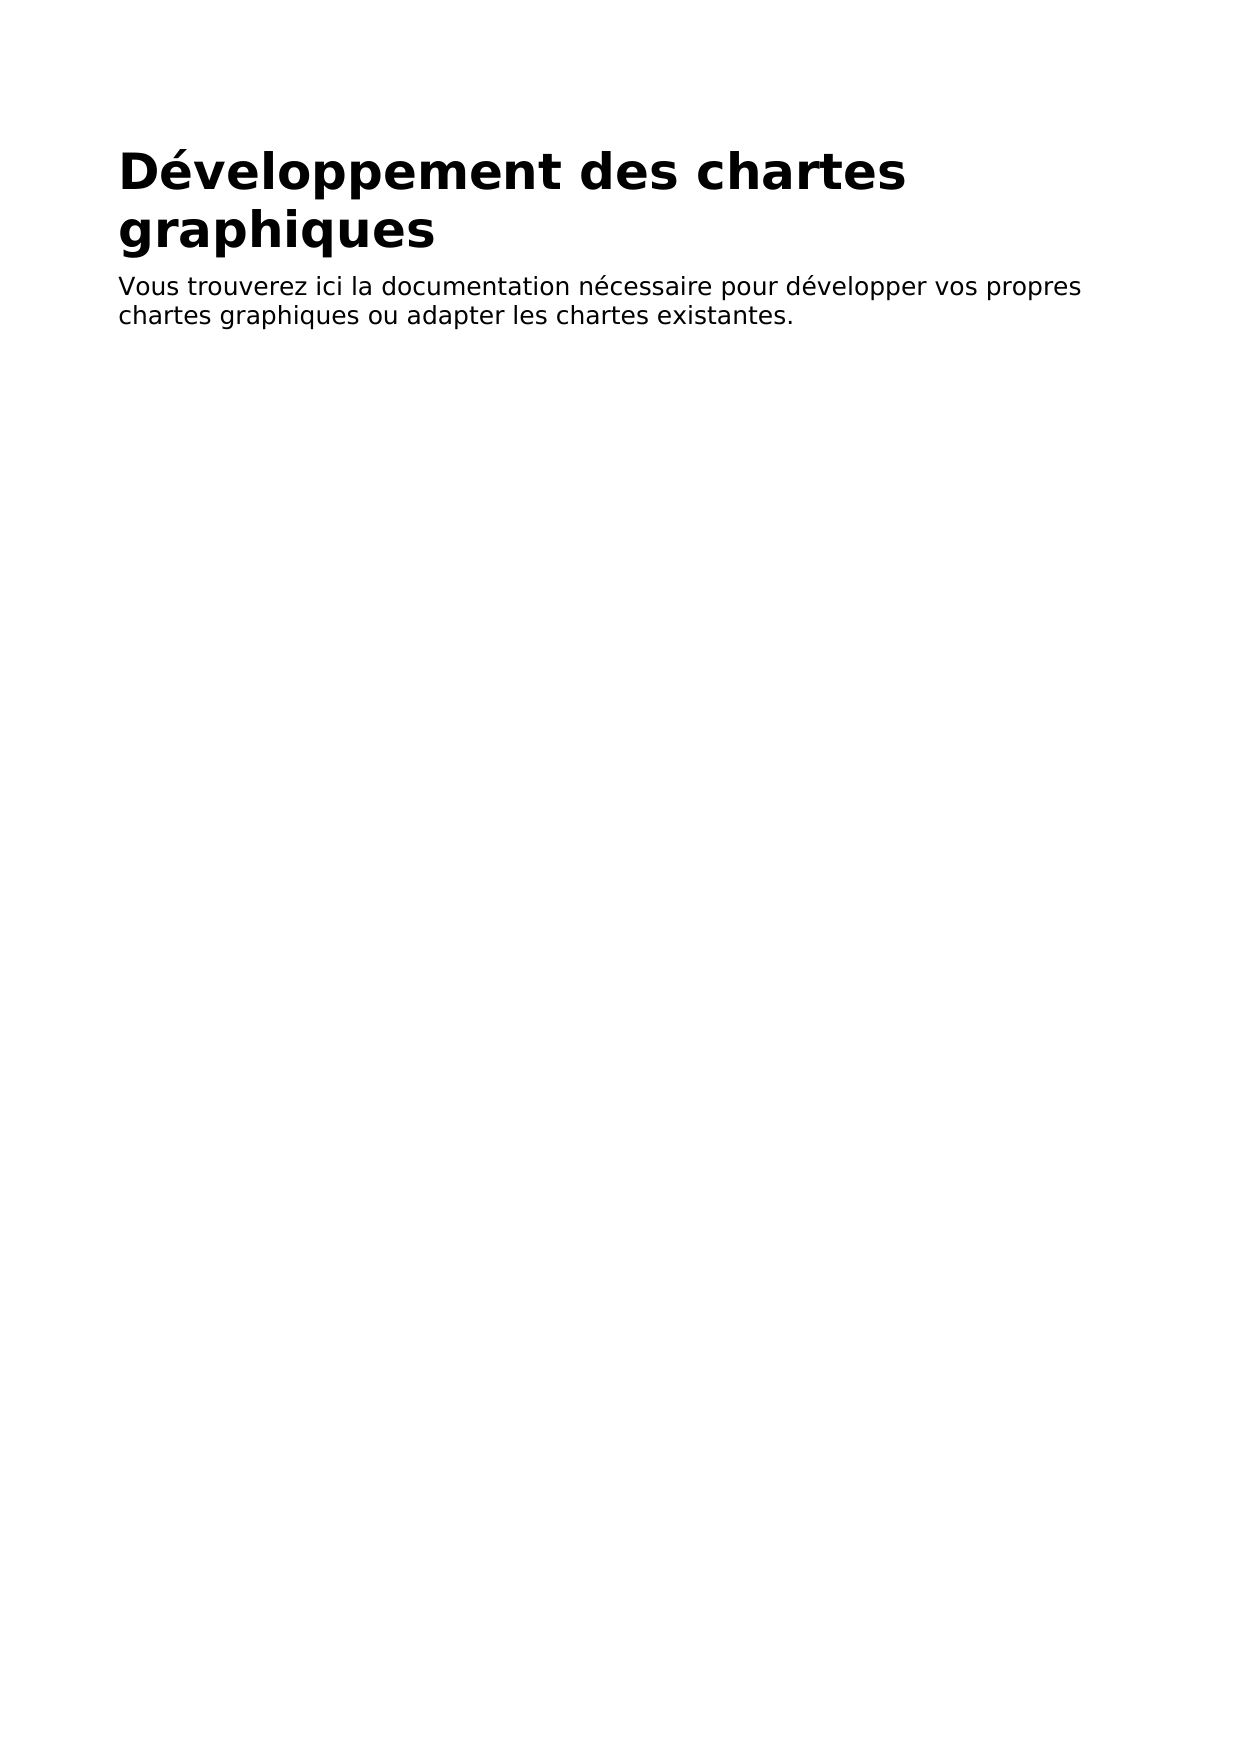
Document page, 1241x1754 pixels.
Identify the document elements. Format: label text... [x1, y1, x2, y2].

text Vous trouverez ici la documentation nécessaire pour développer vos propres chartes graphiques ou adapter les chartes existantes. [118, 272, 1122, 330]
subtitle Développement des chartes graphiques [118, 143, 1122, 259]
